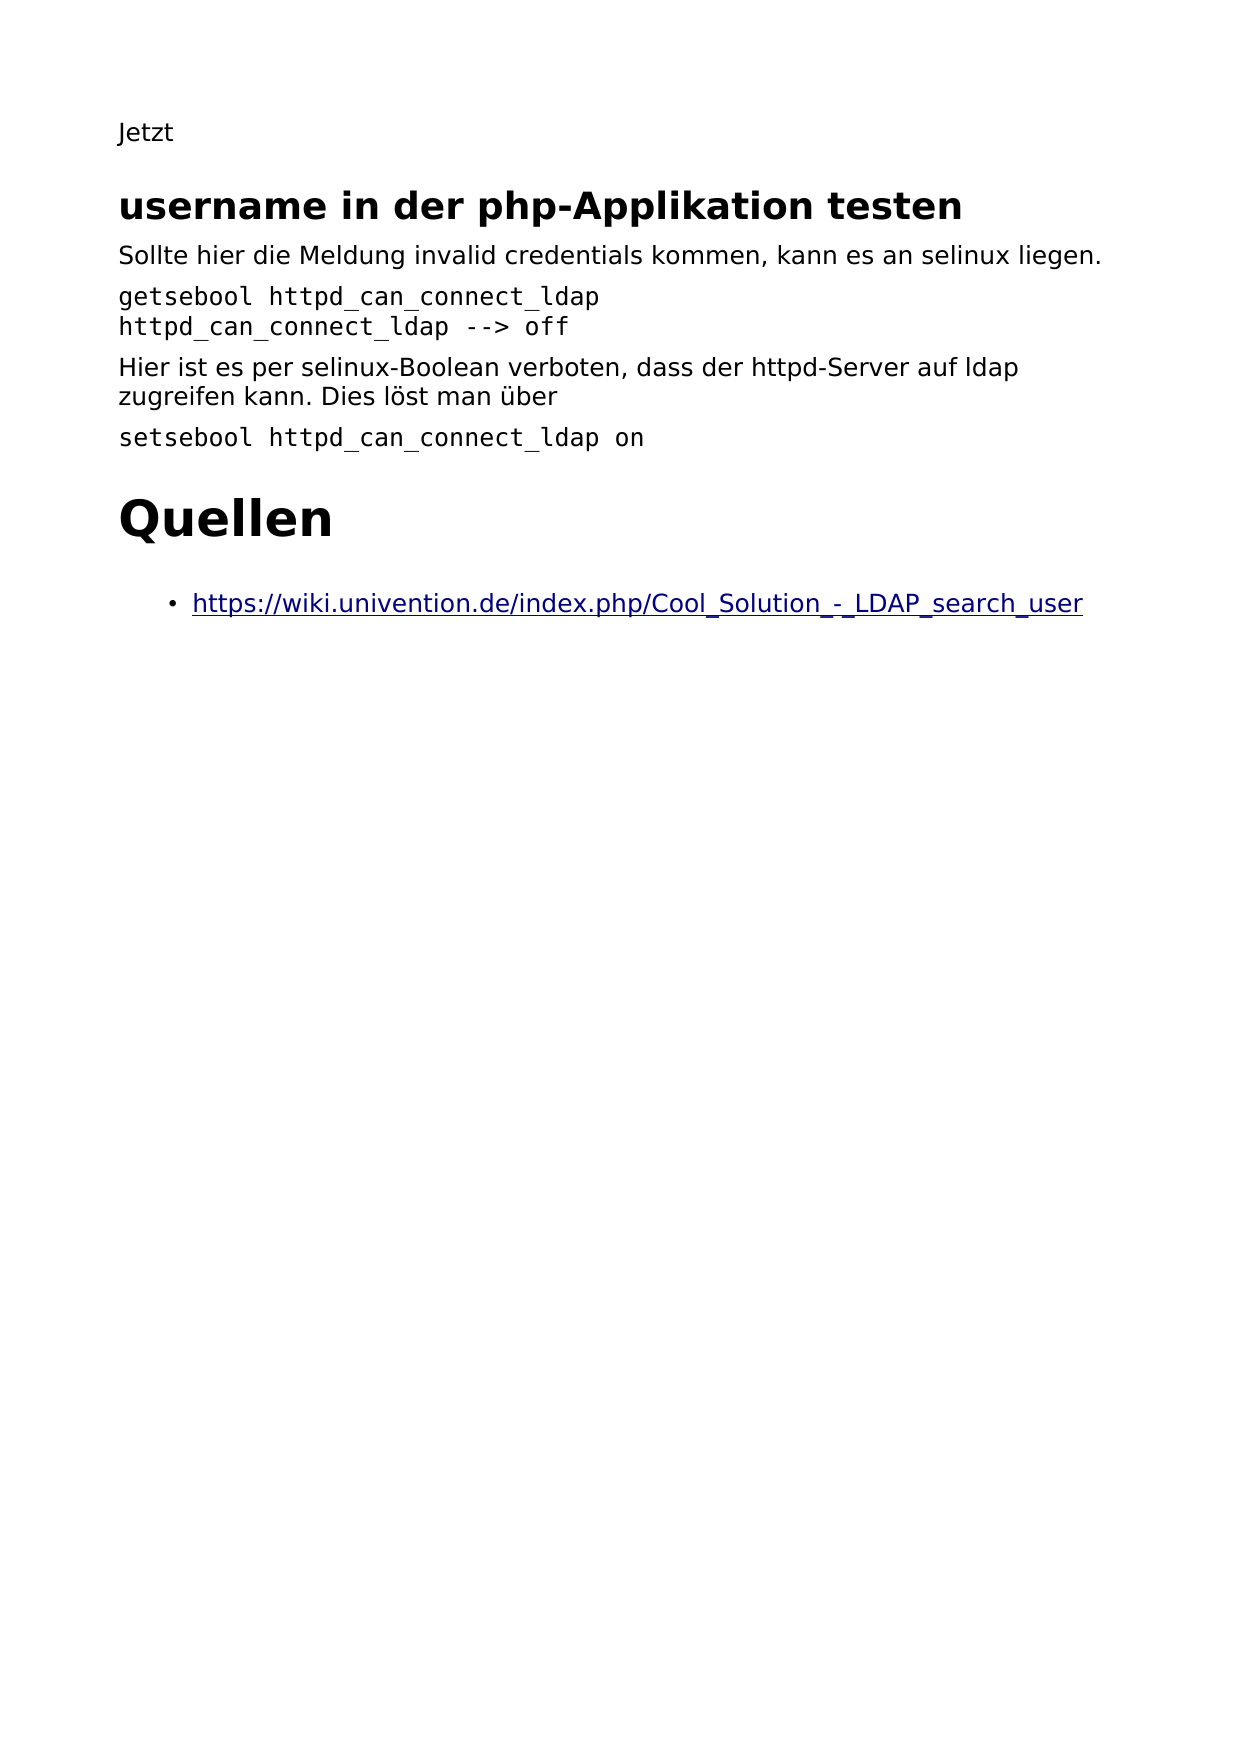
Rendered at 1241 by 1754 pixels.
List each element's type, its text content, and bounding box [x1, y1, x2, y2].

text getsebool httpd_can_connect_ldap httpd_can_connect_ldap --> off [118, 283, 1122, 341]
subtitle username in der php-Applikation testen [118, 185, 1122, 228]
text setsebool httpd_can_connect_ldap on [118, 423, 1122, 453]
list https://wiki.univention.de/index.php/Cool_Solution_-_LDAP_search_user [177, 590, 1122, 619]
text Jetzt [118, 118, 1122, 147]
subtitle Quellen [118, 489, 1122, 548]
text Hier ist es per selinux-Boolean verboten, dass der httpd-Server auf ldap zugreifen kann. Dies löst man über [118, 353, 1122, 411]
text Sollte hier die Meldung invalid credentials kommen, kann es an selinux liegen. [118, 241, 1122, 270]
